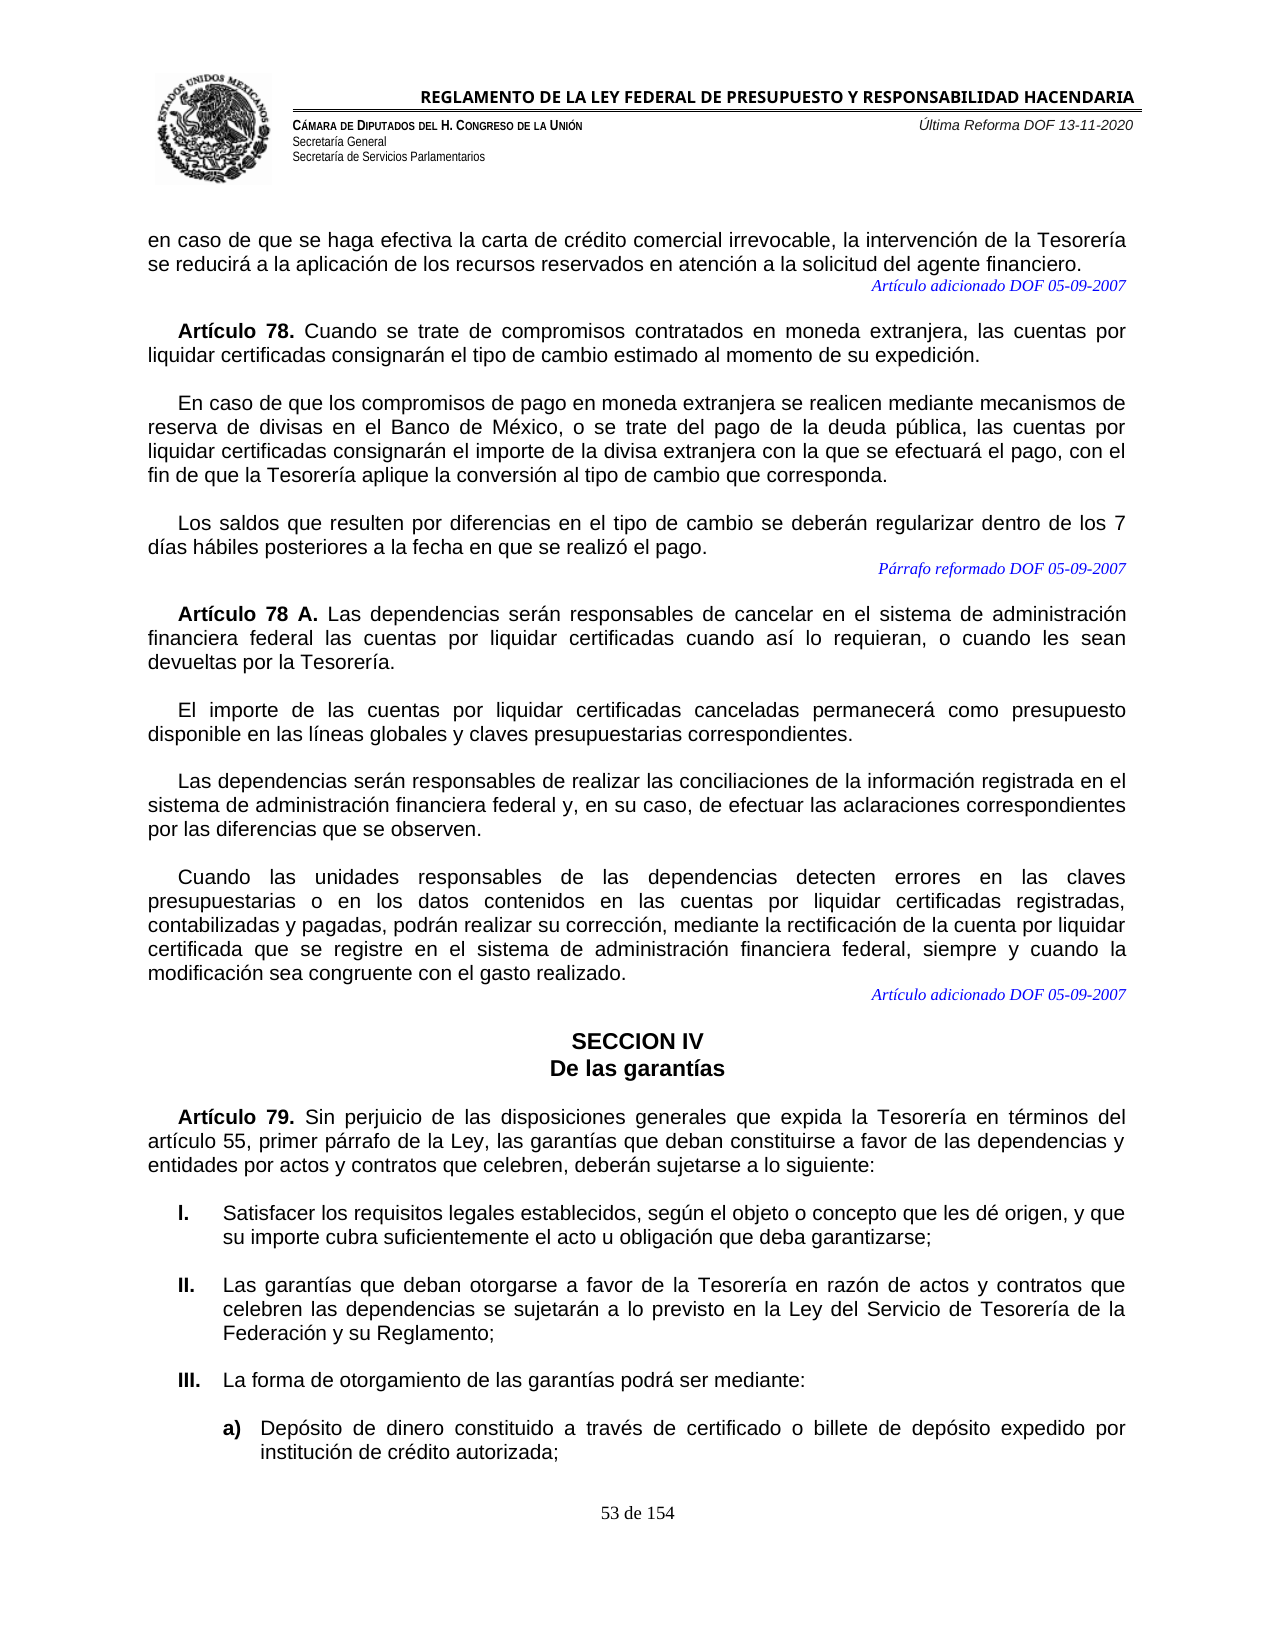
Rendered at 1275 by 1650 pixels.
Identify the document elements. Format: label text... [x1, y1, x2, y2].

text SECCION IV [148, 1028, 1127, 1054]
text Las dependencias serán responsables de realizar las conciliaciones de la información registrada en el sistema de administración financiera federal y, en su caso, de efectuar las aclaraciones correspondientes por las diferencias que se observen. [148, 769, 1127, 841]
text Los saldos que resulten por diferencias en el tipo de cambio se deberán regularizar dentro de los 7 días hábiles posteriores a la fecha en que se realizó el pago. [148, 511, 1127, 558]
text El importe de las cuentas por liquidar certificadas canceladas permanecerá como presupuesto disponible en las líneas globales y claves presupuestarias correspondientes. [148, 697, 1127, 745]
text Artículo 79. Sin perjuicio de las disposiciones generales que expida la Tesorería en términos del artículo 55, primer párrafo de la Ley, las garantías que deban constituirse a favor de las dependencias y entidades por actos y contratos que celebren, deberán sujetarse a lo siguiente: [148, 1105, 1127, 1177]
text De las garantías [148, 1054, 1127, 1081]
text Artículo adicionado DOF 05-09-2007 [148, 985, 1127, 1004]
text Párrafo reformado DOF 05-09-2007 [148, 558, 1127, 578]
text II. Las garantías que deban otorgarse a favor de la Tesorería en razón de actos y contratos que celebren las dependencias se sujetarán a lo previsto en la Ley del Servicio de Tesorería de la Federación y su Reglamento; [178, 1272, 1127, 1344]
text l. Satisfacer los requisitos legales establecidos, según el objeto o concepto que les dé origen, y que su importe cubra suficientemente el acto u obligación que deba garantizarse; [178, 1201, 1127, 1248]
text En caso de que los compromisos de pago en moneda extranjera se realicen mediante mecanismos de reserva de divisas en el Banco de México, o se trate del pago de la deuda pública, las cuentas por liquidar certificadas consignarán el importe de la divisa extranjera con la que se efectuará el pago, con el fin de que la Tesorería aplique la conversión al tipo de cambio que corresponda. [148, 391, 1127, 487]
text Artículo 78. Cuando se trate de compromisos contratados en moneda extranjera, las cuentas por liquidar certificadas consignarán el tipo de cambio estimado al momento de su expedición. [148, 319, 1127, 367]
text III. La forma de otorgamiento de las garantías podrá ser mediante: [178, 1368, 1127, 1392]
text Cuando las unidades responsables de las dependencias detecten errores en las claves presupuestarias o en los datos contenidos en las cuentas por liquidar certificadas registradas, contabilizadas y pagadas, podrán realizar su corrección, mediante la rectificación de la cuenta por liquidar certificada que se registre en el sistema de administración financiera federal, siempre y cuando la modificación sea congruente con el gasto realizado. [148, 865, 1127, 985]
text Artículo 78 A. Las dependencias serán responsables de cancelar en el sistema de administración financiera federal las cuentas por liquidar certificadas cuando así lo requieran, o cuando les sean devueltas por la Tesorería. [148, 602, 1127, 673]
text Artículo adicionado DOF 05-09-2007 [148, 276, 1127, 295]
text en caso de que se haga efectiva la carta de crédito comercial irrevocable, la intervención de la Tesorería se reducirá a la aplicación de los recursos reservados en atención a la solicitud del agente financiero. [148, 228, 1127, 276]
text a) Depósito de dinero constituido a través de certificado o billete de depósito expedido por institución de crédito autorizada; [223, 1416, 1127, 1464]
